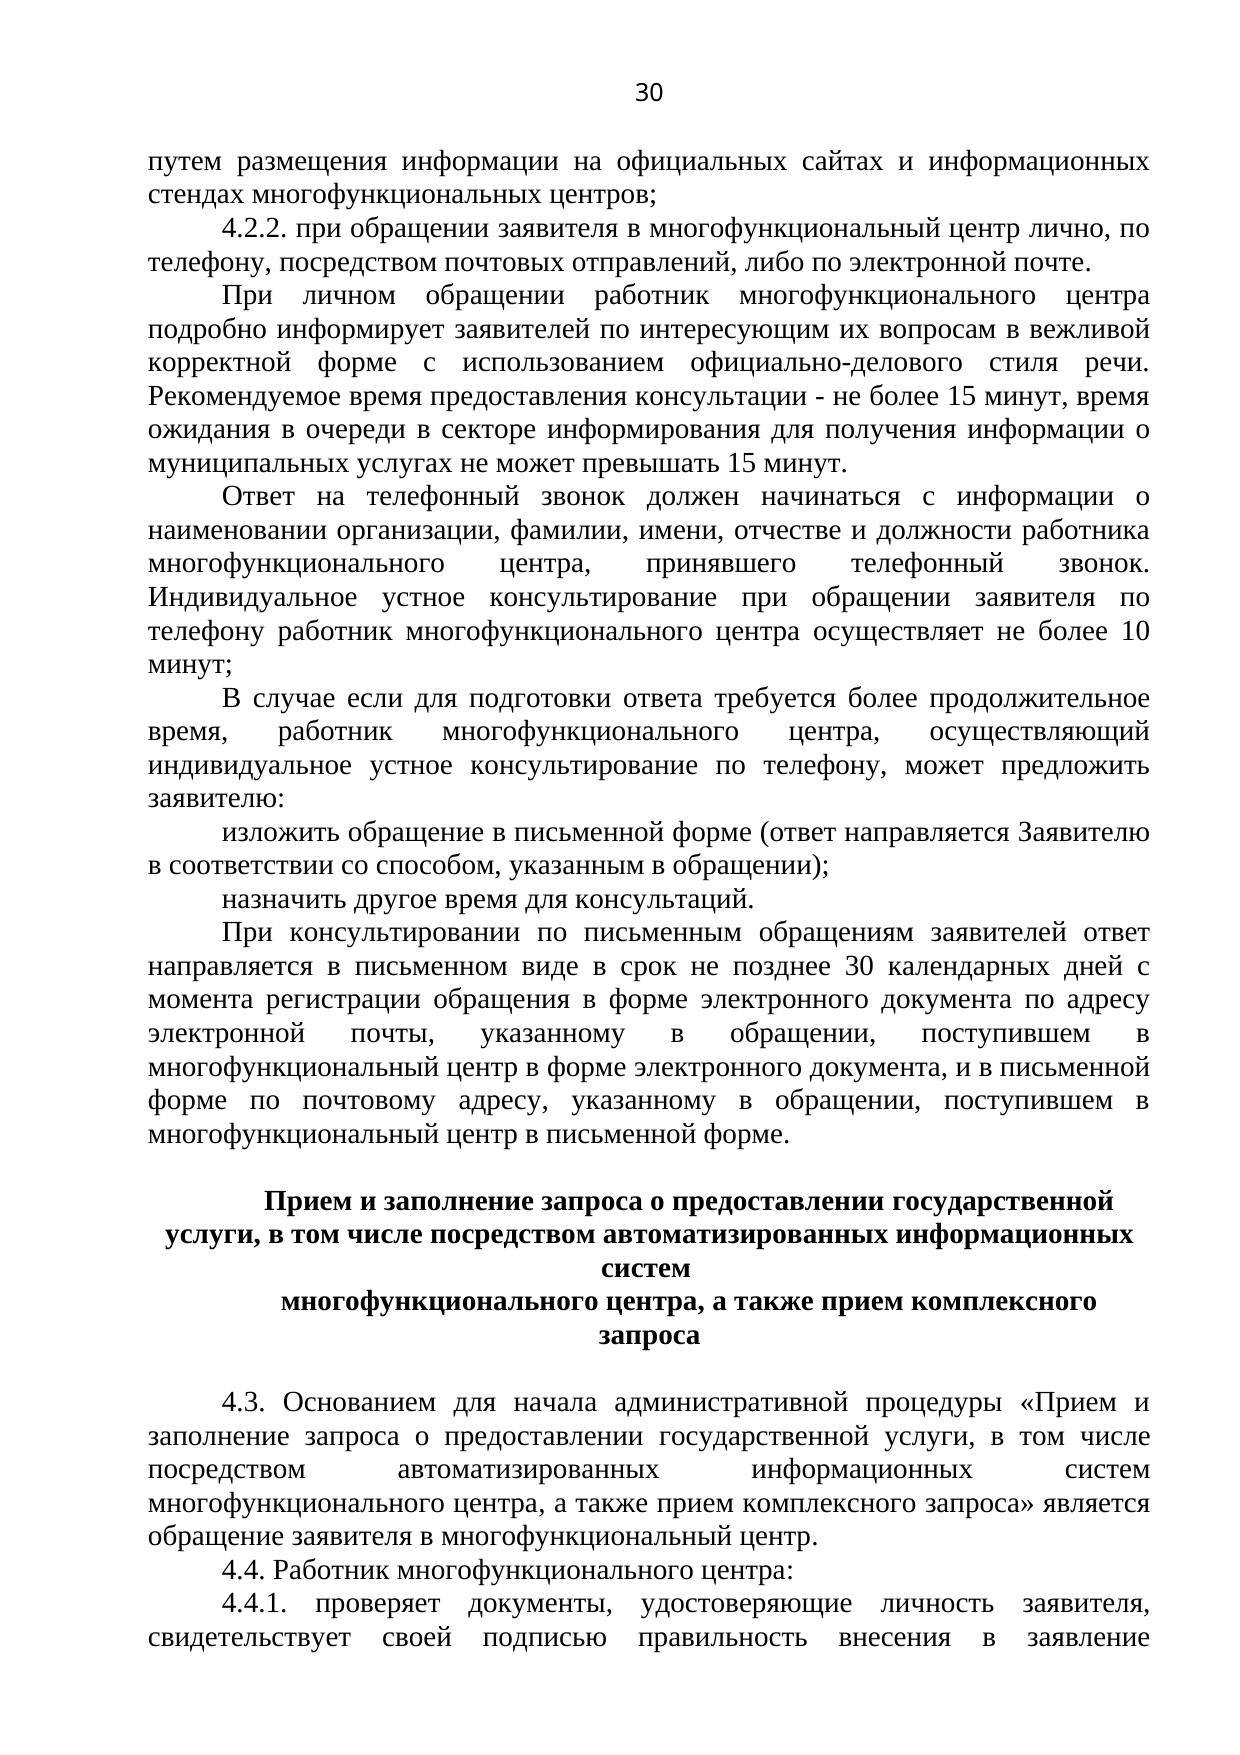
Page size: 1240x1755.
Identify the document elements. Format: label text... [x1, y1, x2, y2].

text путем размещения информации на официальных сайтах и информационных стендах многофункциональных центров; [148, 143, 1151, 210]
text назначить другое время для консультаций. [148, 881, 1151, 914]
text При консультировании по письменным обращениям заявителей ответ направляется в письменном виде в срок не позднее 30 календарных дней с момента регистрации обращения в форме электронного документа по адресу электронной почты, указанному в обращении, поступившем в многофункциональный центр в форме электронного документа, и в письменной форме по почтовому адресу, указанному в обращении, поступившем в многофункциональный центр в письменной форме. [148, 914, 1151, 1149]
text 4.2.2. при обращении заявителя в многофункциональный центр лично, по телефону, посредством почтовых отправлений, либо по электронной почте. [148, 210, 1151, 277]
text 4.3. Основанием для начала административной процедуры «Прием и заполнение запроса о предоставлении государственной услуги, в том числе посредством автоматизированных информационных систем многофункционального центра, а также прием комплексного запроса» является обращение заявителя в многофункциональный центр. [148, 1384, 1151, 1552]
text При личном обращении работник многофункционального центра подробно информирует заявителей по интересующим их вопросам в вежливой корректной форме с использованием официально-делового стиля речи. Рекомендуемое время предоставления консультации - не более 15 минут, время ожидания в очереди в секторе информирования для получения информации о муниципальных услугах не может превышать 15 минут. [148, 277, 1151, 478]
text многофункционального центра, а также прием комплексного запроса [148, 1283, 1151, 1351]
text Ответ на телефонный звонок должен начинаться с информации о наименовании организации, фамилии, имени, отчестве и должности работника многофункционального центра, принявшего телефонный звонок. Индивидуальное устное консультирование при обращении заявителя по телефону работник многофункционального центра осуществляет не более 10 минут; [148, 478, 1151, 680]
text 4.4. Работник многофункционального центра: [148, 1552, 1151, 1585]
text изложить обращение в письменной форме (ответ направляется Заявителю в соответствии со способом, указанным в обращении); [148, 814, 1151, 881]
text Прием и заполнение запроса о предоставлении государственной услуги, в том числе посредством автоматизированных информационных систем [148, 1183, 1151, 1283]
text 4.4.1. проверяет документы, удостоверяющие личность заявителя, свидетельствует своей подписью правильность внесения в заявление [148, 1585, 1151, 1652]
text В случае если для подготовки ответа требуется более продолжительное время, работник многофункционального центра, осуществляющий индивидуальное устное консультирование по телефону, может предложить заявителю: [148, 680, 1151, 814]
